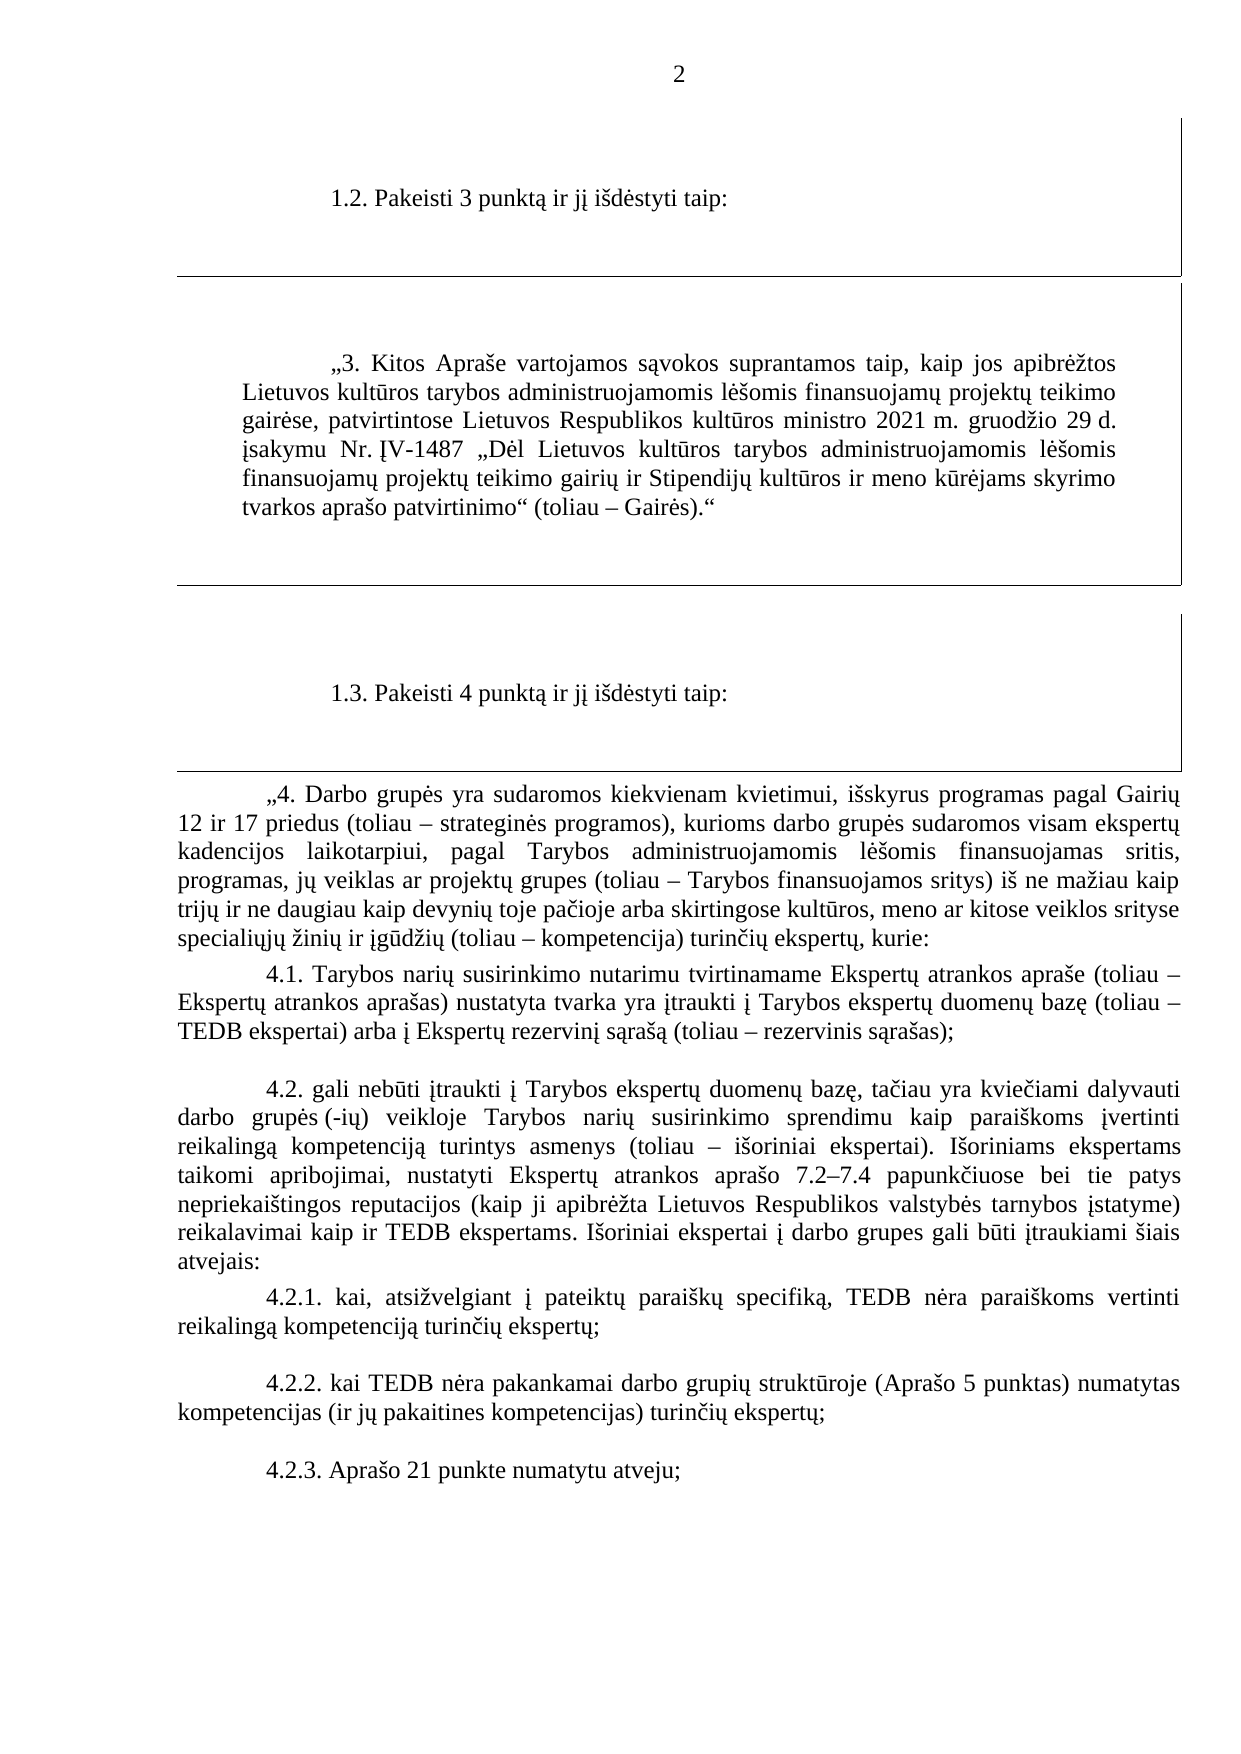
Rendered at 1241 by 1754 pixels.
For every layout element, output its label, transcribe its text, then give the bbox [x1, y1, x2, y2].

text 4.1. Tarybos narių susirinkimo nutarimu tvirtinamame Ekspertų atrankos apraše (toliau – Ekspertų atrankos aprašas) nustatyta tvarka yra įtraukti į Tarybos ekspertų duomenų bazę (toliau – TEDB ekspertai) arba į Ekspertų rezervinį sąrašą (toliau – rezervinis sąrašas); [177, 959, 1181, 1045]
text 1.3. Pakeisti 4 punktą ir jį išdėstyti taip: [177, 614, 1181, 771]
text 4.2.1. kai, atsižvelgiant į pateiktų paraiškų specifiką, TEDB nėra paraiškoms vertinti reikalingą kompetenciją turinčių ekspertų; [177, 1282, 1181, 1340]
text „3. Kitos Apraše vartojamos sąvokos suprantamos taip, kaip jos apibrėžtos Lietuvos kultūros tarybos administruojamomis lėšomis finansuojamų projektų teikimo gairėse, patvirtintose Lietuvos Respublikos kultūros ministro 2021 m. gruodžio 29 d. įsakymu Nr. ĮV-1487 „Dėl Lietuvos kultūros tarybos administruojamomis lėšomis finansuojamų projektų teikimo gairių ir Stipendijų kultūros ir meno kūrėjams skyrimo tvarkos aprašo patvirtinimo“ (toliau – Gairės).“ [177, 283, 1181, 585]
text 4.2. gali nebūti įtraukti į Tarybos ekspertų duomenų bazę, tačiau yra kviečiami dalyvauti darbo grupės (-ių) veikloje Tarybos narių susirinkimo sprendimu kaip paraiškoms įvertinti reikalingą kompetenciją turintys asmenys (toliau – išoriniai ekspertai). Išoriniams ekspertams taikomi apribojimai, nustatyti Ekspertų atrankos aprašo 7.2–7.4 papunkčiuose bei tie patys nepriekaištingos reputacijos (kaip ji apibrėžta Lietuvos Respublikos valstybės tarnybos įstatyme) reikalavimai kaip ir TEDB ekspertams. Išoriniai ekspertai į darbo grupes gali būti įtraukiami šiais atvejais: [177, 1074, 1181, 1275]
text 1.2. Pakeisti 3 punktą ir jį išdėstyti taip: [177, 118, 1181, 276]
text 4.2.2. kai TEDB nėra pakankamai darbo grupių struktūroje (Aprašo 5 punktas) numatytas kompetencijas (ir jų pakaitines kompetencijas) turinčių ekspertų; [177, 1368, 1181, 1426]
text „4. Darbo grupės yra sudaromos kiekvienam kvietimui, išskyrus programas pagal Gairių 12 ir 17 priedus (toliau – strateginės programos), kurioms darbo grupės sudaromos visam ekspertų kadencijos laikotarpiui, pagal Tarybos administruojamomis lėšomis finansuojamas sritis, programas, jų veiklas ar projektų grupes (toliau – Tarybos finansuojamos sritys) iš ne mažiau kaip trijų ir ne daugiau kaip devynių toje pačioje arba skirtingose kultūros, meno ar kitose veiklos srityse specialiųjų žinių ir įgūdžių (toliau – kompetencija) turinčių ekspertų, kurie: [177, 779, 1181, 951]
text 4.2.3. Aprašo 21 punkte numatytu atveju; [177, 1455, 1181, 1483]
